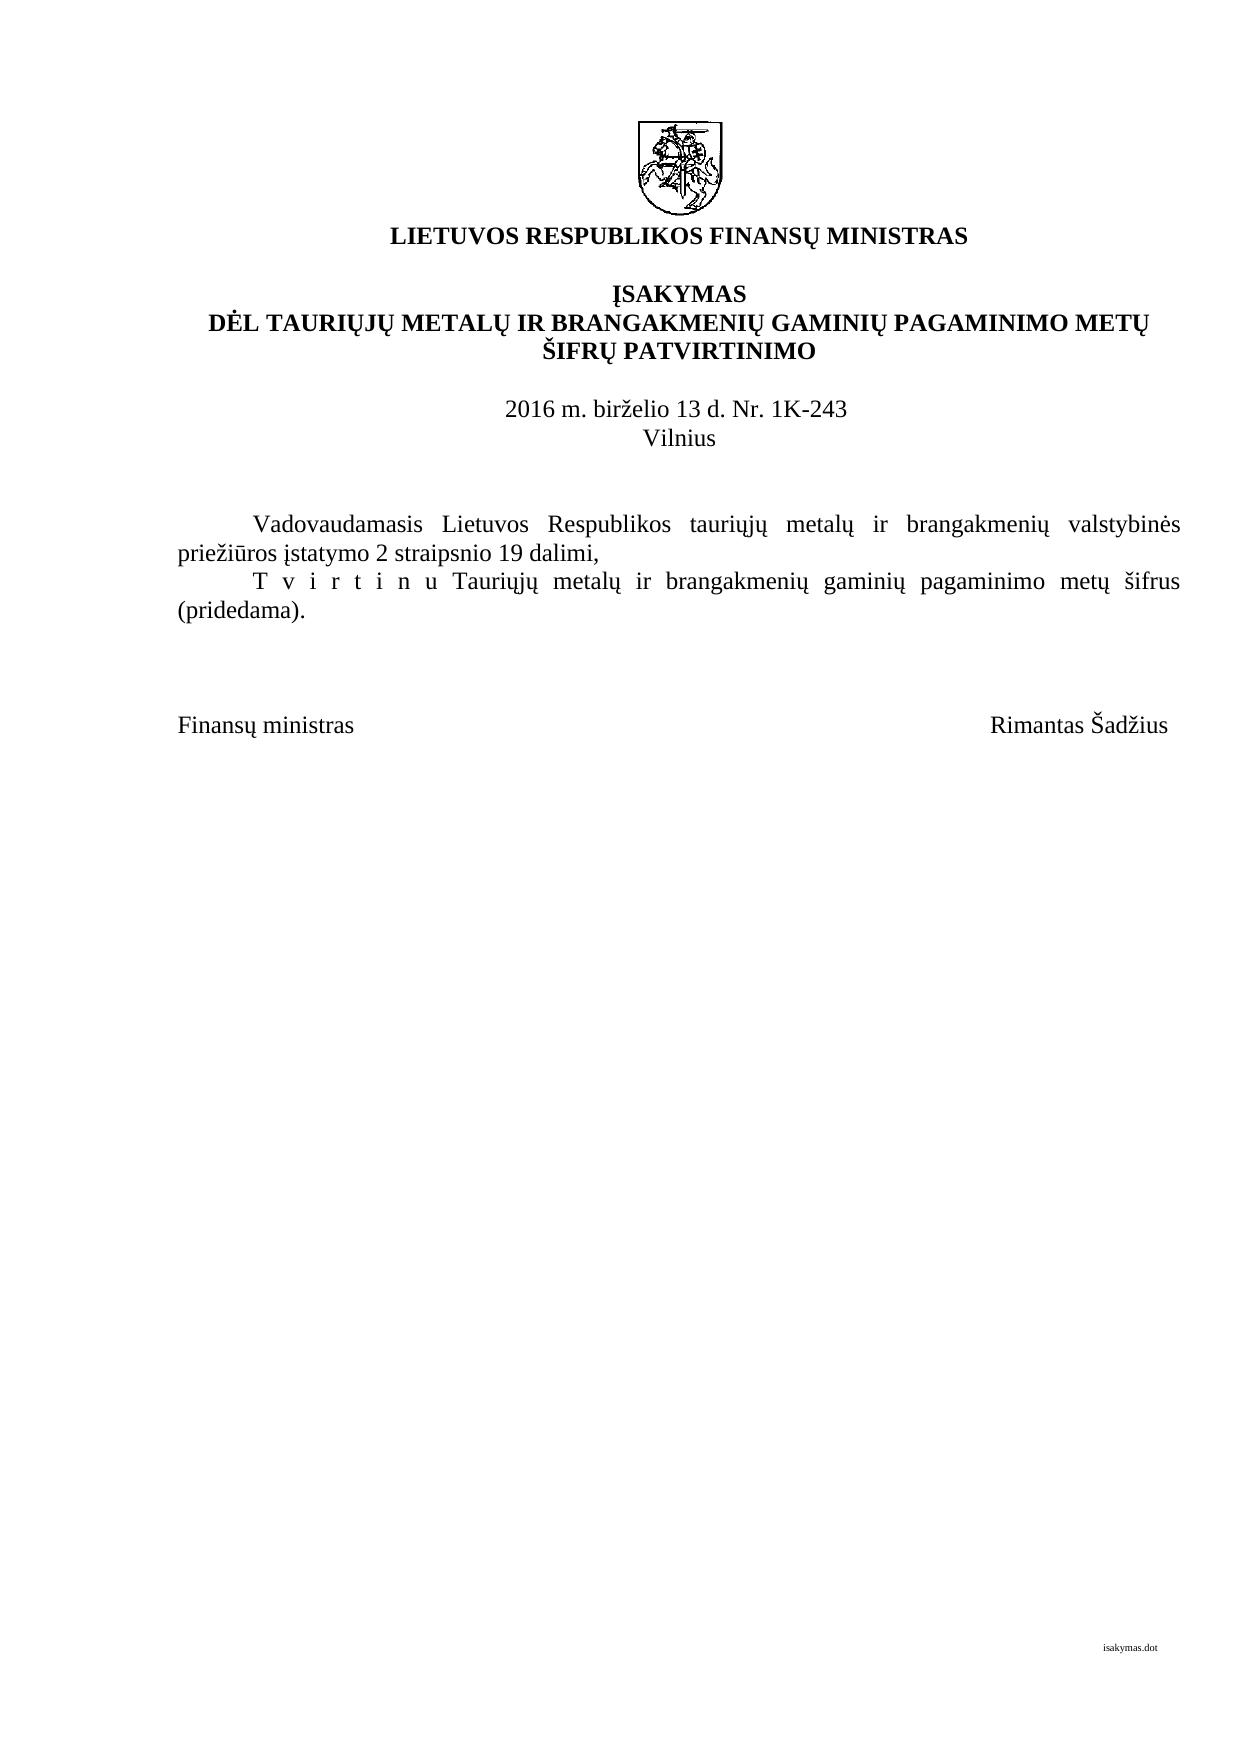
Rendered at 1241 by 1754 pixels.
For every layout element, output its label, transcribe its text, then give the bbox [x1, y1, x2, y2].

text Vilnius [177, 423, 1181, 451]
text Finansų ministras Rimantas Šadžius [177, 710, 1181, 739]
text T v i r t i n u Tauriųjų metalų ir brangakmenių gaminių pagaminimo metų šifrus (pridedama). [177, 566, 1181, 624]
text ĮSAKYMAS [177, 279, 1181, 308]
text DĖL TAURIŲJŲ METALŲ IR BRANGAKMENIŲ GAMINIŲ PAGAMINIMO METŲ ŠIFRŲ PATVIRTINIMO [177, 308, 1181, 365]
text 2016 m. birželio 13 d. Nr. 1K-243 [177, 394, 1181, 423]
text Vadovaudamasis Lietuvos Respublikos tauriųjų metalų ir brangakmenių valstybinės priežiūros įstatymo 2 straipsnio 19 dalimi, [177, 509, 1181, 566]
text LIETUVOS RESPUBLIKOS FINANSŲ MINISTRAS [177, 221, 1181, 250]
